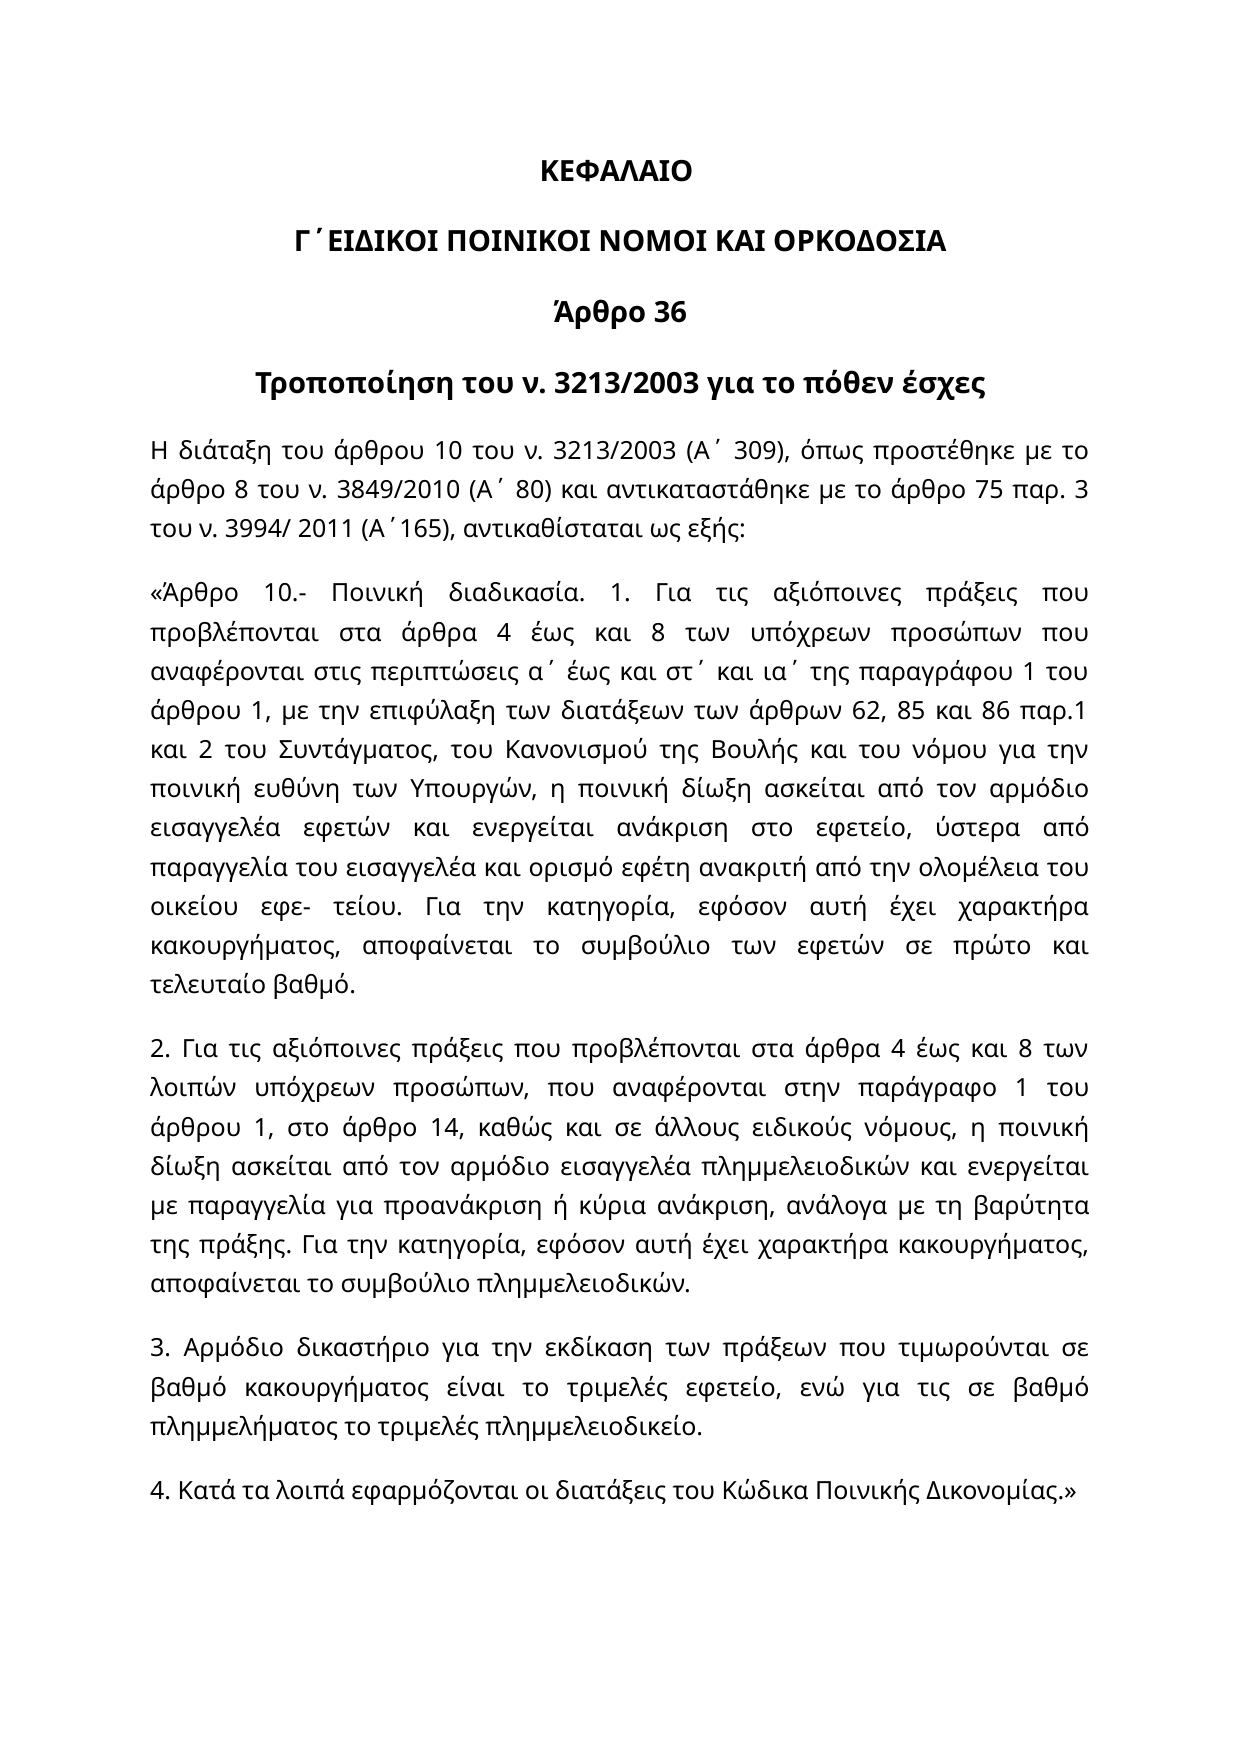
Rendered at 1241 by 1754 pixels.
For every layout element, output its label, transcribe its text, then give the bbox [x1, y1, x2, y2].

subtitle Γ΄ΕΙΔΙΚΟΙ ΠΟΙΝΙΚΟΙ ΝΟΜΟΙ ΚΑΙ ΟΡΚΟΔΟΣΙΑ [150, 221, 1090, 260]
subtitle Άρθρο 36 [150, 291, 1090, 331]
text 2. Για τις αξιόποινες πράξεις που προβλέπονται στα άρθρα 4 έως και 8 των λοιπών υπόχρεων προσώπων, που αναφέρονται στην παράγραφο 1 του άρθρου 1, στο άρθρο 14, καθώς και σε άλλους ειδικούς νόμους, η ποινική δίωξη ασκείται από τον αρμόδιο εισαγγελέα πλημμελειοδικών και ενεργείται με παραγγελία για προανάκριση ή κύρια ανάκριση, ανάλογα με τη βαρύτητα της πράξης. Για την κατηγορία, εφόσον αυτή έχει χαρακτήρα κακουργήματος, αποφαίνεται το συμβούλιο πλημμελειοδικών. [150, 1031, 1090, 1300]
subtitle Τροποποίηση του ν. 3213/2003 για το πόθεν έσχες [150, 362, 1090, 402]
text «Άρθρο 10.- Ποινική διαδικασία. 1. Για τις αξιόποινες πράξεις που προβλέπονται στα άρθρα 4 έως και 8 των υπόχρεων προσώπων που αναφέρονται στις περιπτώσεις α΄ έως και στ΄ και ια΄ της παραγράφου 1 του άρθρου 1, με την επιφύλαξη των διατάξεων των άρθρων 62, 85 και 86 παρ.1 και 2 του Συντάγματος, του Κανονισμού της Βουλής και του νόμου για την ποινική ευθύνη των Υπουργών, η ποινική δίωξη ασκείται από τον αρμόδιο εισαγγελέα εφετών και ενεργείται ανάκριση στο εφετείο, ύστερα από παραγγελία του εισαγγελέα και ορισμό εφέτη ανακριτή από την ολομέλεια του οικείου εφε- τείου. Για την κατηγορία, εφόσον αυτή έχει χαρακτήρα κακουργήματος, αποφαίνεται το συμβούλιο των εφετών σε πρώτο και τελευταίο βαθμό. [150, 575, 1090, 1001]
text Η διάταξη του άρθρου 10 του ν. 3213/2003 (Α΄ 309), όπως προστέθηκε με το άρθρο 8 του ν. 3849/2010 (Α΄ 80) και αντικαταστάθηκε με το άρθρο 75 παρ. 3 του ν. 3994/ 2011 (Α΄165), αντικαθίσταται ως εξής: [150, 432, 1090, 545]
subtitle ΚΕΦΑΛΑΙΟ [150, 150, 1090, 190]
text 3. Αρμόδιο δικαστήριο για την εκδίκαση των πράξεων που τιμωρούνται σε βαθμό κακουργήματος είναι το τριμελές εφετείο, ενώ για τις σε βαθμό πλημμελήματος το τριμελές πλημμελειοδικείο. [150, 1330, 1090, 1442]
text 4. Κατά τα λοιπά εφαρμόζονται οι διατάξεις του Κώδικα Ποινικής Δικονομίας.» [150, 1472, 1090, 1507]
